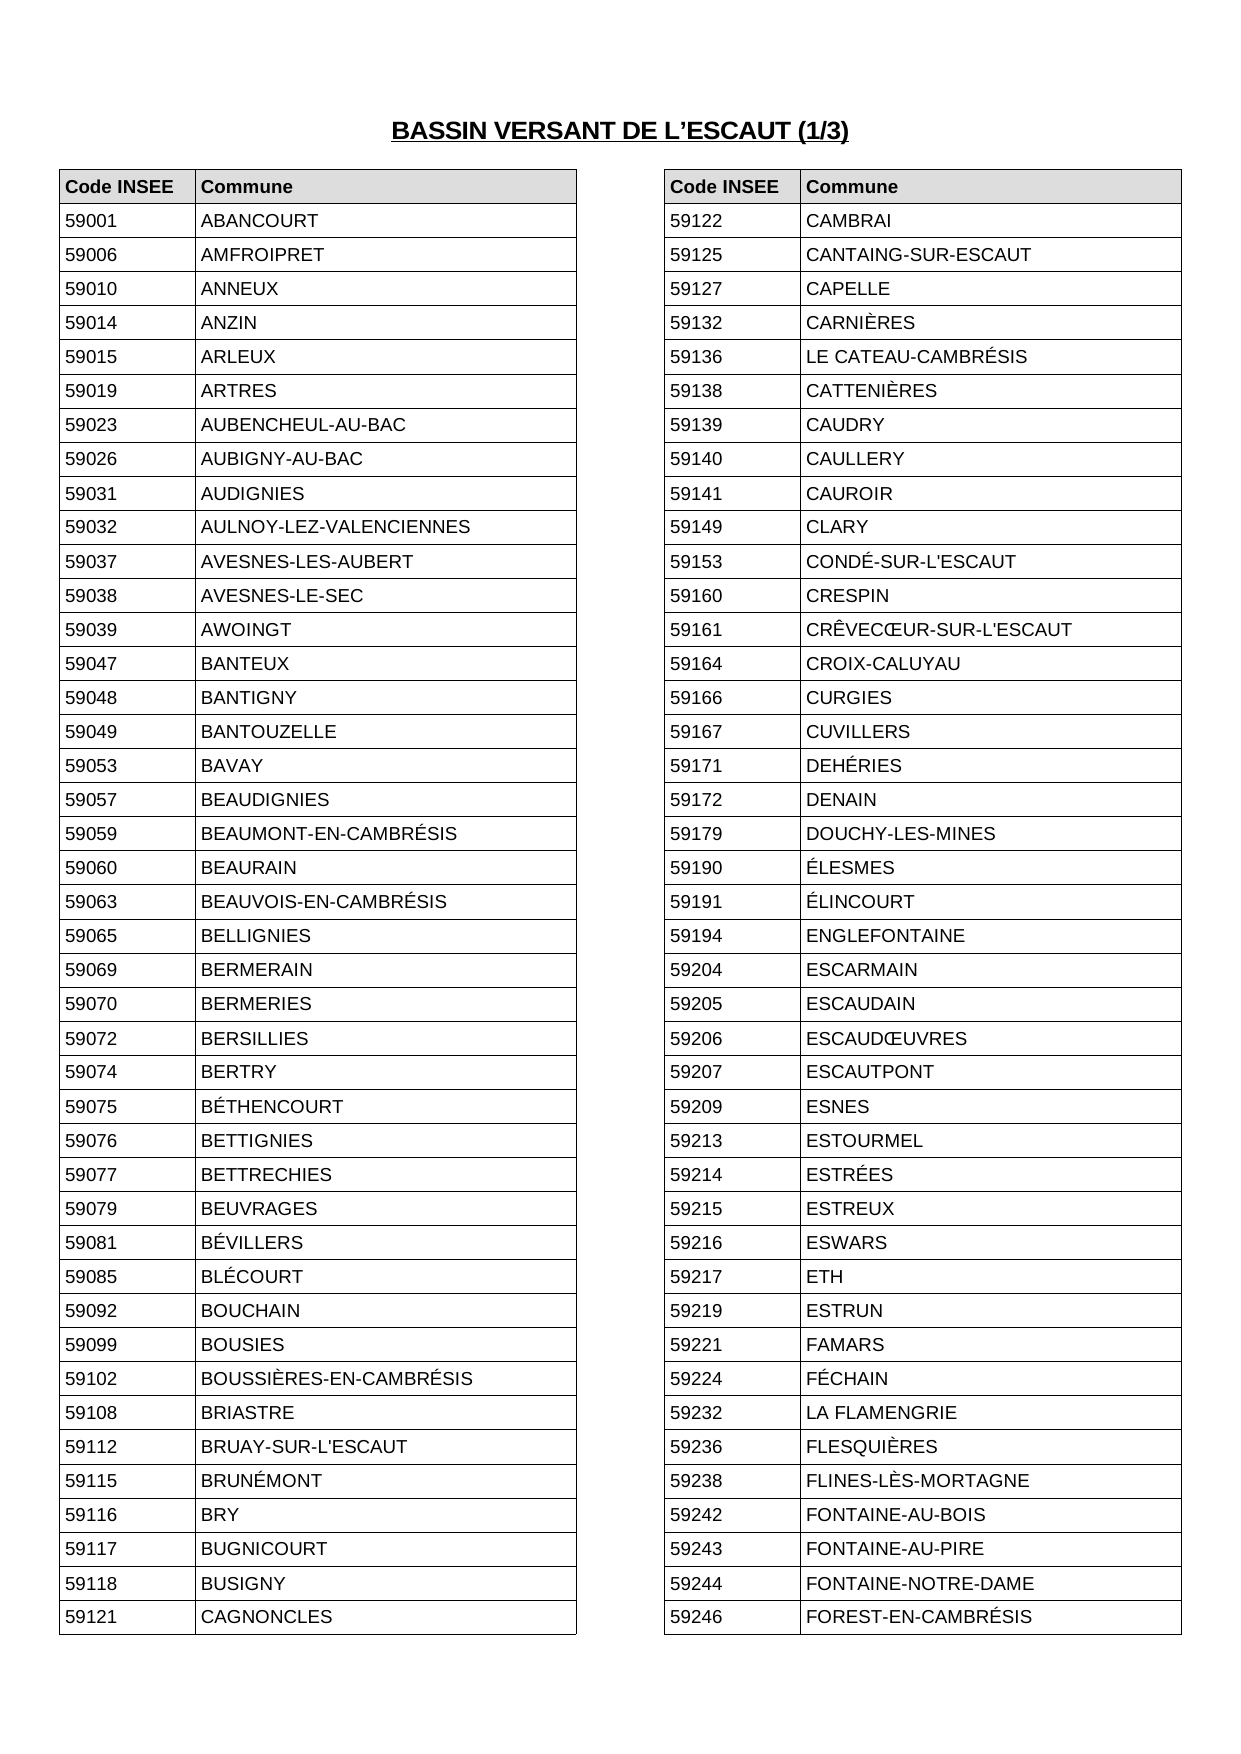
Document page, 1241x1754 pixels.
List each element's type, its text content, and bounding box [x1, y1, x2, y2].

table_cell CAMBRAI [801, 204, 1181, 237]
table_cell AULNOY-LEZ-VALENCIENNES [196, 511, 576, 544]
table_cell AVESNES-LE-SEC [196, 579, 576, 612]
table_cell [577, 748, 664, 782]
table_cell 59206 [665, 1022, 800, 1055]
table_cell 59213 [665, 1124, 800, 1157]
table_cell 59214 [665, 1158, 800, 1191]
table_cell [577, 1089, 664, 1123]
table_cell [577, 408, 664, 442]
table_cell ESCARMAIN [801, 954, 1181, 987]
table_cell 59063 [60, 885, 195, 918]
table_cell BUGNICOURT [196, 1533, 576, 1566]
table_cell 59031 [60, 477, 195, 510]
table_cell [577, 339, 664, 373]
table_cell 59069 [60, 954, 195, 987]
table_cell 59026 [60, 443, 195, 476]
table_cell BOUSIES [196, 1328, 576, 1361]
table_cell 59019 [60, 375, 195, 407]
table_cell CUVILLERS [801, 715, 1181, 748]
table_cell 59236 [665, 1430, 800, 1463]
table_cell ESCAUTPONT [801, 1056, 1181, 1089]
table_cell 59099 [60, 1328, 195, 1361]
table_cell 59190 [665, 851, 800, 884]
table_cell AMFROIPRET [196, 238, 576, 271]
table_cell [577, 1498, 664, 1532]
table_cell BEUVRAGES [196, 1192, 576, 1225]
table_cell ARTRES [196, 375, 576, 407]
table_cell [577, 374, 664, 407]
table_cell 59221 [665, 1328, 800, 1361]
table_cell 59039 [60, 613, 195, 646]
table_cell CANTAING-SUR-ESCAUT [801, 238, 1181, 271]
table_cell 59057 [60, 783, 195, 816]
table_header Commune [801, 170, 1181, 203]
table_cell 59204 [665, 954, 800, 987]
table_cell 59224 [665, 1362, 800, 1395]
table_cell BETTRECHIES [196, 1158, 576, 1191]
table_cell FONTAINE-NOTRE-DAME [801, 1567, 1181, 1600]
table_cell FONTAINE-AU-BOIS [801, 1499, 1181, 1532]
table_cell FLINES-LÈS-MORTAGNE [801, 1465, 1181, 1497]
table_cell BEAUMONT-EN-CAMBRÉSIS [196, 817, 576, 850]
table_cell 59136 [665, 340, 800, 373]
table_cell ÉLESMES [801, 851, 1181, 884]
table_cell 59139 [665, 409, 800, 442]
table_cell [577, 510, 664, 544]
table_cell 59038 [60, 579, 195, 612]
table_header Code INSEE [60, 170, 195, 203]
table_cell 59006 [60, 238, 195, 271]
table_cell CAUDRY [801, 409, 1181, 442]
table_header Code INSEE [665, 170, 800, 203]
table_cell 59092 [60, 1294, 195, 1327]
table_cell 59215 [665, 1192, 800, 1225]
table_cell BÉTHENCOURT [196, 1090, 576, 1123]
table_cell FÉCHAIN [801, 1362, 1181, 1395]
table_cell 59074 [60, 1056, 195, 1089]
table_cell [577, 237, 664, 271]
table_cell 59216 [665, 1226, 800, 1259]
table_cell 59102 [60, 1362, 195, 1395]
table_cell [577, 612, 664, 646]
table_cell [577, 305, 664, 339]
table_cell ESCAUDŒUVRES [801, 1022, 1181, 1055]
table_cell LA FLAMENGRIE [801, 1396, 1181, 1429]
table_cell [577, 1259, 664, 1293]
table_cell [577, 782, 664, 816]
table_cell [577, 919, 664, 952]
table_cell ESCAUDAIN [801, 988, 1181, 1021]
table_cell [577, 850, 664, 884]
table_cell FAMARS [801, 1328, 1181, 1361]
table_cell 59001 [60, 204, 195, 237]
table_cell CARNIÈRES [801, 306, 1181, 339]
table_cell ABANCOURT [196, 204, 576, 237]
table_cell BEAUDIGNIES [196, 783, 576, 816]
table_cell ESWARS [801, 1226, 1181, 1259]
table_cell FLESQUIÈRES [801, 1430, 1181, 1463]
table_cell LE CATEAU-CAMBRÉSIS [801, 340, 1181, 373]
table_cell BANTOUZELLE [196, 715, 576, 748]
table_cell 59053 [60, 749, 195, 782]
table_cell DENAIN [801, 783, 1181, 816]
table_cell 59125 [665, 238, 800, 271]
table_cell AUBIGNY-AU-BAC [196, 443, 576, 476]
table_cell BRUNÉMONT [196, 1465, 576, 1497]
table_cell AUBENCHEUL-AU-BAC [196, 409, 576, 442]
table_cell 59179 [665, 817, 800, 850]
table_cell 59014 [60, 306, 195, 339]
table_cell 59167 [665, 715, 800, 748]
table_cell [577, 1429, 664, 1463]
table_cell 59207 [665, 1056, 800, 1089]
table_cell CAPELLE [801, 272, 1181, 305]
table_cell 59015 [60, 340, 195, 373]
table_cell ETH [801, 1260, 1181, 1293]
table_cell 59172 [665, 783, 800, 816]
table_cell [577, 1566, 664, 1600]
table_cell 59108 [60, 1396, 195, 1429]
table_cell 59081 [60, 1226, 195, 1259]
table_cell [577, 1225, 664, 1259]
table_cell CROIX-CALUYAU [801, 647, 1181, 680]
table_cell DOUCHY-LES-MINES [801, 817, 1181, 850]
table_cell ESTRÉES [801, 1158, 1181, 1191]
table_cell 59118 [60, 1567, 195, 1600]
table_cell CLARY [801, 511, 1181, 544]
table_cell 59079 [60, 1192, 195, 1225]
table_cell 59070 [60, 988, 195, 1021]
table_cell 59059 [60, 817, 195, 850]
table_cell [577, 953, 664, 987]
table_cell BRY [196, 1499, 576, 1532]
table_cell 59117 [60, 1533, 195, 1566]
table_cell 59049 [60, 715, 195, 748]
table_cell 59116 [60, 1499, 195, 1532]
table_cell CRESPIN [801, 579, 1181, 612]
table_cell BAVAY [196, 749, 576, 782]
table_cell [577, 1157, 664, 1191]
table_cell [577, 646, 664, 680]
table_cell 59132 [665, 306, 800, 339]
table_cell ARLEUX [196, 340, 576, 373]
table_cell FONTAINE-AU-PIRE [801, 1533, 1181, 1566]
text BASSIN VERSANT DE L’ESCAUT (1/3) [59, 116, 1181, 169]
table_cell 59149 [665, 511, 800, 544]
table_cell [577, 1532, 664, 1566]
table_cell [577, 714, 664, 748]
table_cell BEAUVOIS-EN-CAMBRÉSIS [196, 885, 576, 918]
table_cell 59244 [665, 1567, 800, 1600]
table_cell CONDÉ-SUR-L'ESCAUT [801, 545, 1181, 578]
table_cell BUSIGNY [196, 1567, 576, 1600]
table_cell BOUCHAIN [196, 1294, 576, 1327]
table_cell BEAURAIN [196, 851, 576, 884]
table_cell [577, 203, 664, 237]
table_cell BETTIGNIES [196, 1124, 576, 1157]
table_cell AVESNES-LES-AUBERT [196, 545, 576, 578]
table_cell 59127 [665, 272, 800, 305]
table_cell [577, 1191, 664, 1225]
table_cell BERMERAIN [196, 954, 576, 987]
table_cell [577, 271, 664, 305]
table_cell 59191 [665, 885, 800, 918]
table_cell CATTENIÈRES [801, 375, 1181, 407]
table_cell [577, 442, 664, 476]
table_cell ENGLEFONTAINE [801, 920, 1181, 952]
table_cell 59217 [665, 1260, 800, 1293]
table_cell 59205 [665, 988, 800, 1021]
table_cell 59161 [665, 613, 800, 646]
table_cell 59060 [60, 851, 195, 884]
table_cell [577, 987, 664, 1021]
table_cell 59010 [60, 272, 195, 305]
table_cell 59023 [60, 409, 195, 442]
table_cell 59140 [665, 443, 800, 476]
table_cell 59164 [665, 647, 800, 680]
table_cell CRÊVECŒUR-SUR-L'ESCAUT [801, 613, 1181, 646]
table_header Commune [196, 170, 576, 203]
table_cell BELLIGNIES [196, 920, 576, 952]
table_cell 59037 [60, 545, 195, 578]
table_cell CURGIES [801, 681, 1181, 714]
table_cell [577, 578, 664, 612]
table_cell BOUSSIÈRES-EN-CAMBRÉSIS [196, 1362, 576, 1395]
table_cell 59072 [60, 1022, 195, 1055]
table_cell BERMERIES [196, 988, 576, 1021]
table_cell [577, 1021, 664, 1055]
table_cell 59121 [60, 1601, 195, 1634]
table_cell 59219 [665, 1294, 800, 1327]
table_cell 59032 [60, 511, 195, 544]
table_cell 59160 [665, 579, 800, 612]
table_cell BERTRY [196, 1056, 576, 1089]
table_cell ÉLINCOURT [801, 885, 1181, 918]
table_cell BANTEUX [196, 647, 576, 680]
table_cell CAGNONCLES [196, 1601, 576, 1634]
table_cell 59077 [60, 1158, 195, 1191]
table_cell [577, 544, 664, 578]
table_cell 59232 [665, 1396, 800, 1429]
table_cell [577, 1600, 664, 1634]
table_cell 59122 [665, 204, 800, 237]
table_cell 59138 [665, 375, 800, 407]
table_cell [577, 884, 664, 918]
table_cell 59242 [665, 1499, 800, 1532]
table_cell CAUROIR [801, 477, 1181, 510]
table_cell [577, 1293, 664, 1327]
table_cell 59085 [60, 1260, 195, 1293]
table_cell 59209 [665, 1090, 800, 1123]
table_cell [577, 476, 664, 510]
table_cell [577, 1327, 664, 1361]
table_cell ANZIN [196, 306, 576, 339]
table_cell [577, 816, 664, 850]
table_cell 59171 [665, 749, 800, 782]
table_cell [577, 1055, 664, 1089]
table_cell 59075 [60, 1090, 195, 1123]
table_cell BLÉCOURT [196, 1260, 576, 1293]
table_cell CAULLERY [801, 443, 1181, 476]
table_cell ESTOURMEL [801, 1124, 1181, 1157]
table_cell [577, 1395, 664, 1429]
table_cell FOREST-EN-CAMBRÉSIS [801, 1601, 1181, 1634]
table_cell [577, 1123, 664, 1157]
table_cell BERSILLIES [196, 1022, 576, 1055]
table_cell 59115 [60, 1465, 195, 1497]
table_cell AWOINGT [196, 613, 576, 646]
table_cell 59141 [665, 477, 800, 510]
table_cell 59112 [60, 1430, 195, 1463]
table_cell BÉVILLERS [196, 1226, 576, 1259]
table_cell 59048 [60, 681, 195, 714]
table_cell BRUAY-SUR-L'ESCAUT [196, 1430, 576, 1463]
table_cell 59166 [665, 681, 800, 714]
table_cell ESTREUX [801, 1192, 1181, 1225]
table_cell [577, 680, 664, 714]
table_header [577, 169, 664, 203]
table_cell 59065 [60, 920, 195, 952]
table_cell 59246 [665, 1601, 800, 1634]
table_cell 59243 [665, 1533, 800, 1566]
table_cell ESTRUN [801, 1294, 1181, 1327]
table_cell DEHÉRIES [801, 749, 1181, 782]
table_cell [577, 1361, 664, 1395]
table_cell BRIASTRE [196, 1396, 576, 1429]
table_cell ANNEUX [196, 272, 576, 305]
table_cell 59238 [665, 1465, 800, 1497]
table_cell [577, 1464, 664, 1497]
table_cell BANTIGNY [196, 681, 576, 714]
table_cell 59047 [60, 647, 195, 680]
table_cell 59076 [60, 1124, 195, 1157]
table_cell 59153 [665, 545, 800, 578]
table_cell ESNES [801, 1090, 1181, 1123]
table_cell 59194 [665, 920, 800, 952]
table_cell AUDIGNIES [196, 477, 576, 510]
